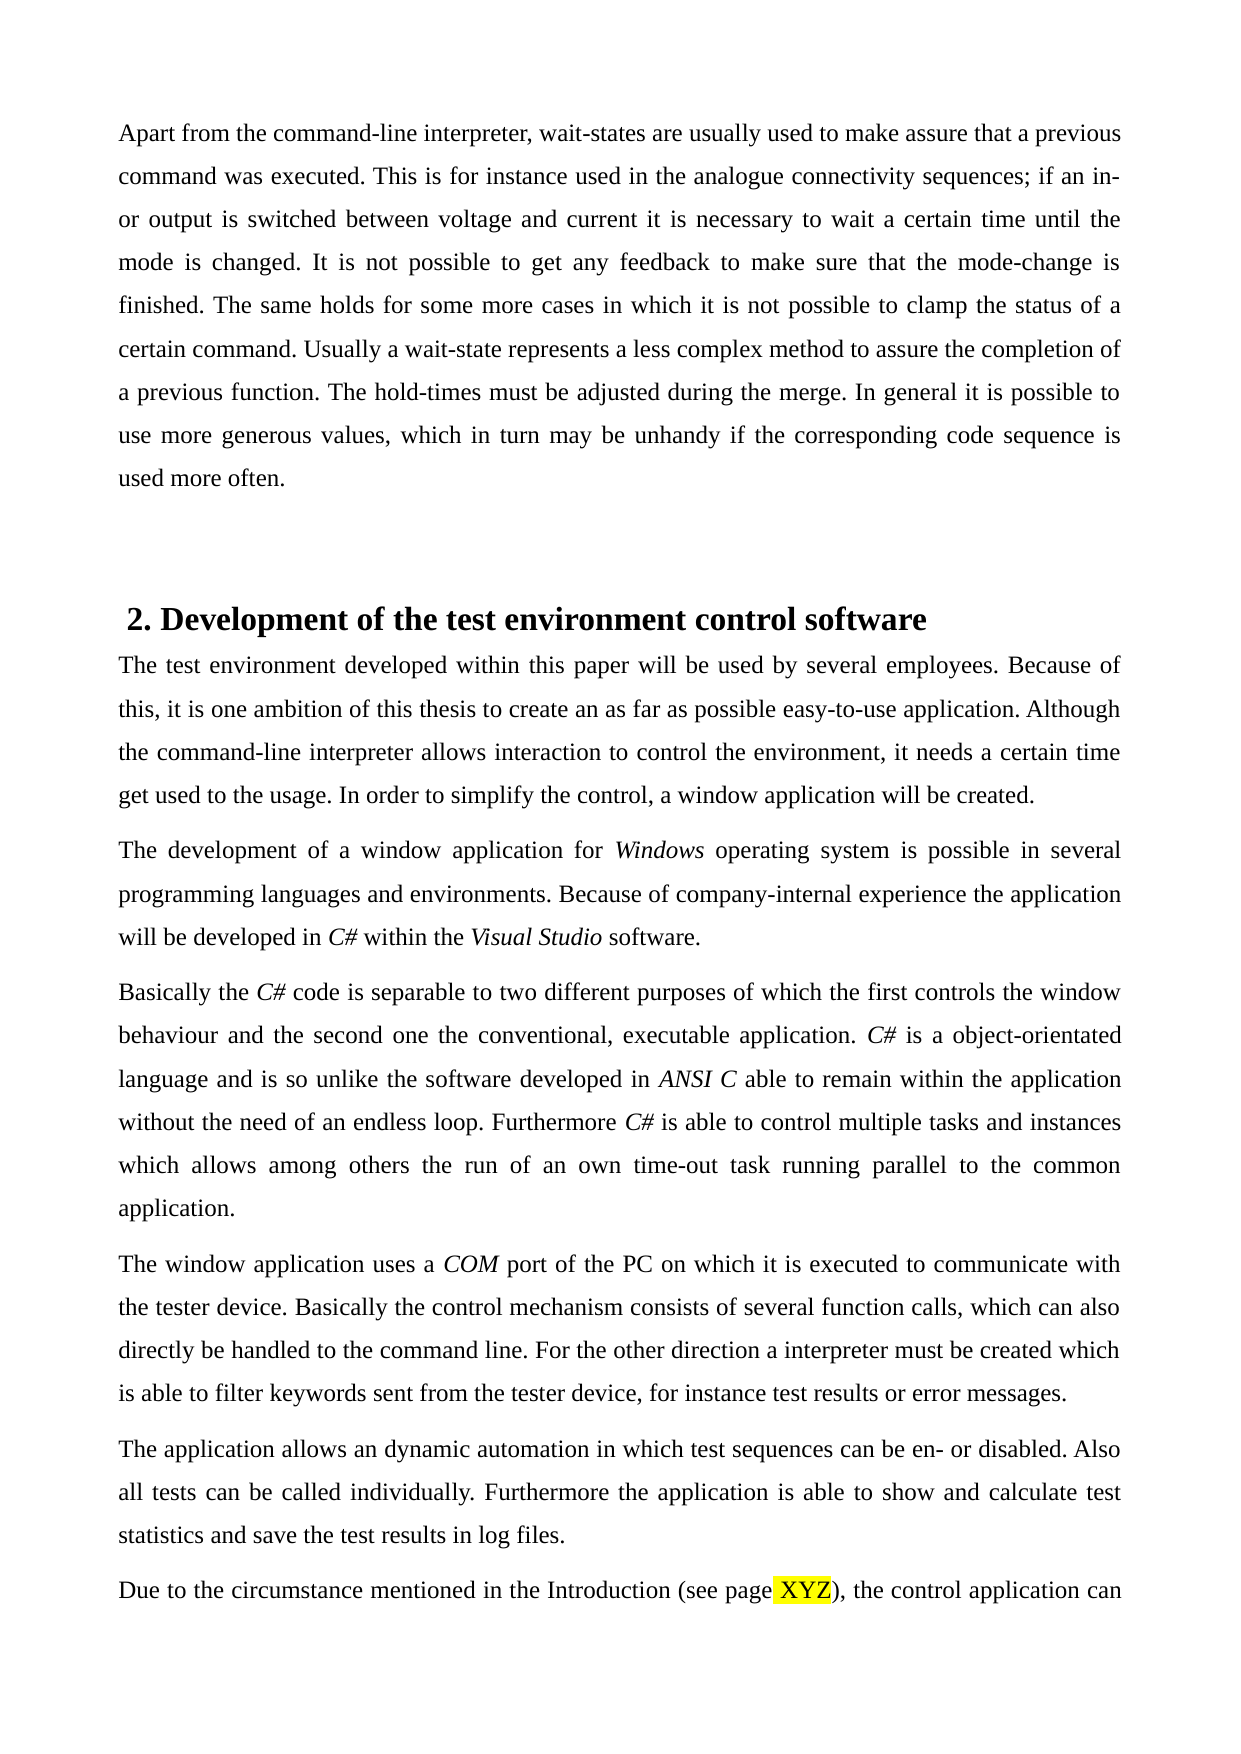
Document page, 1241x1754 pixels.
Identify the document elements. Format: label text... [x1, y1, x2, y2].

text Apart from the command-line interpreter, wait-states are usually used to make assure that a previous command was executed. This is for instance used in the analogue connectivity sequences; if an in- or output is switched between voltage and current it is necessary to wait a certain time until the mode is changed. It is not possible to get any feedback to make sure that the mode-change is finished. The same holds for some more cases in which it is not possible to clamp the status of a certain command. Usually a wait-state represents a less complex method to assure the completion of a previous function. The hold-times must be adjusted during the merge. In general it is possible to use more generous values, which in turn may be unhandy if the corresponding code sequence is used more often. [118, 118, 1122, 492]
text Basically the C# code is separable to two different purposes of which the first controls the window behaviour and the second one the conventional, executable application. C# is a object-orientated language and is so unlike the software developed in ANSI C able to remain within the application without the need of an endless loop. Furthermore C# is able to control multiple tasks and instances which allows among others the run of an own time-out task running parallel to the common application. [118, 977, 1122, 1222]
subtitle Development of the test environment control software [118, 599, 1122, 638]
text Due to the circumstance mentioned in the Introduction (see page XYZ), the control application can [118, 1576, 1122, 1604]
text The test environment developed within this paper will be used by several employees. Because of this, it is one ambition of this thesis to create an as far as possible easy-to-use application. Although the command-line interpreter allows interaction to control the environment, it needs a certain time get used to the usage. In order to simplify the control, a window application will be created. [118, 651, 1122, 809]
text The development of a window application for Windows operating system is possible in several programming languages and environments. Because of company-internal experience the application will be developed in C# within the Visual Studio software. [118, 836, 1122, 951]
text The application allows an dynamic automation in which test sequences can be en- or disabled. Also all tests can be called individually. Furthermore the application is able to show and calculate test statistics and save the test results in log files. [118, 1434, 1122, 1549]
text The window application uses a COM port of the PC on which it is executed to communicate with the tester device. Basically the control mechanism consists of several function calls, which can also directly be handled to the command line. For the other direction a interpreter must be created which is able to filter keywords sent from the tester device, for instance test results or error messages. [118, 1249, 1122, 1407]
